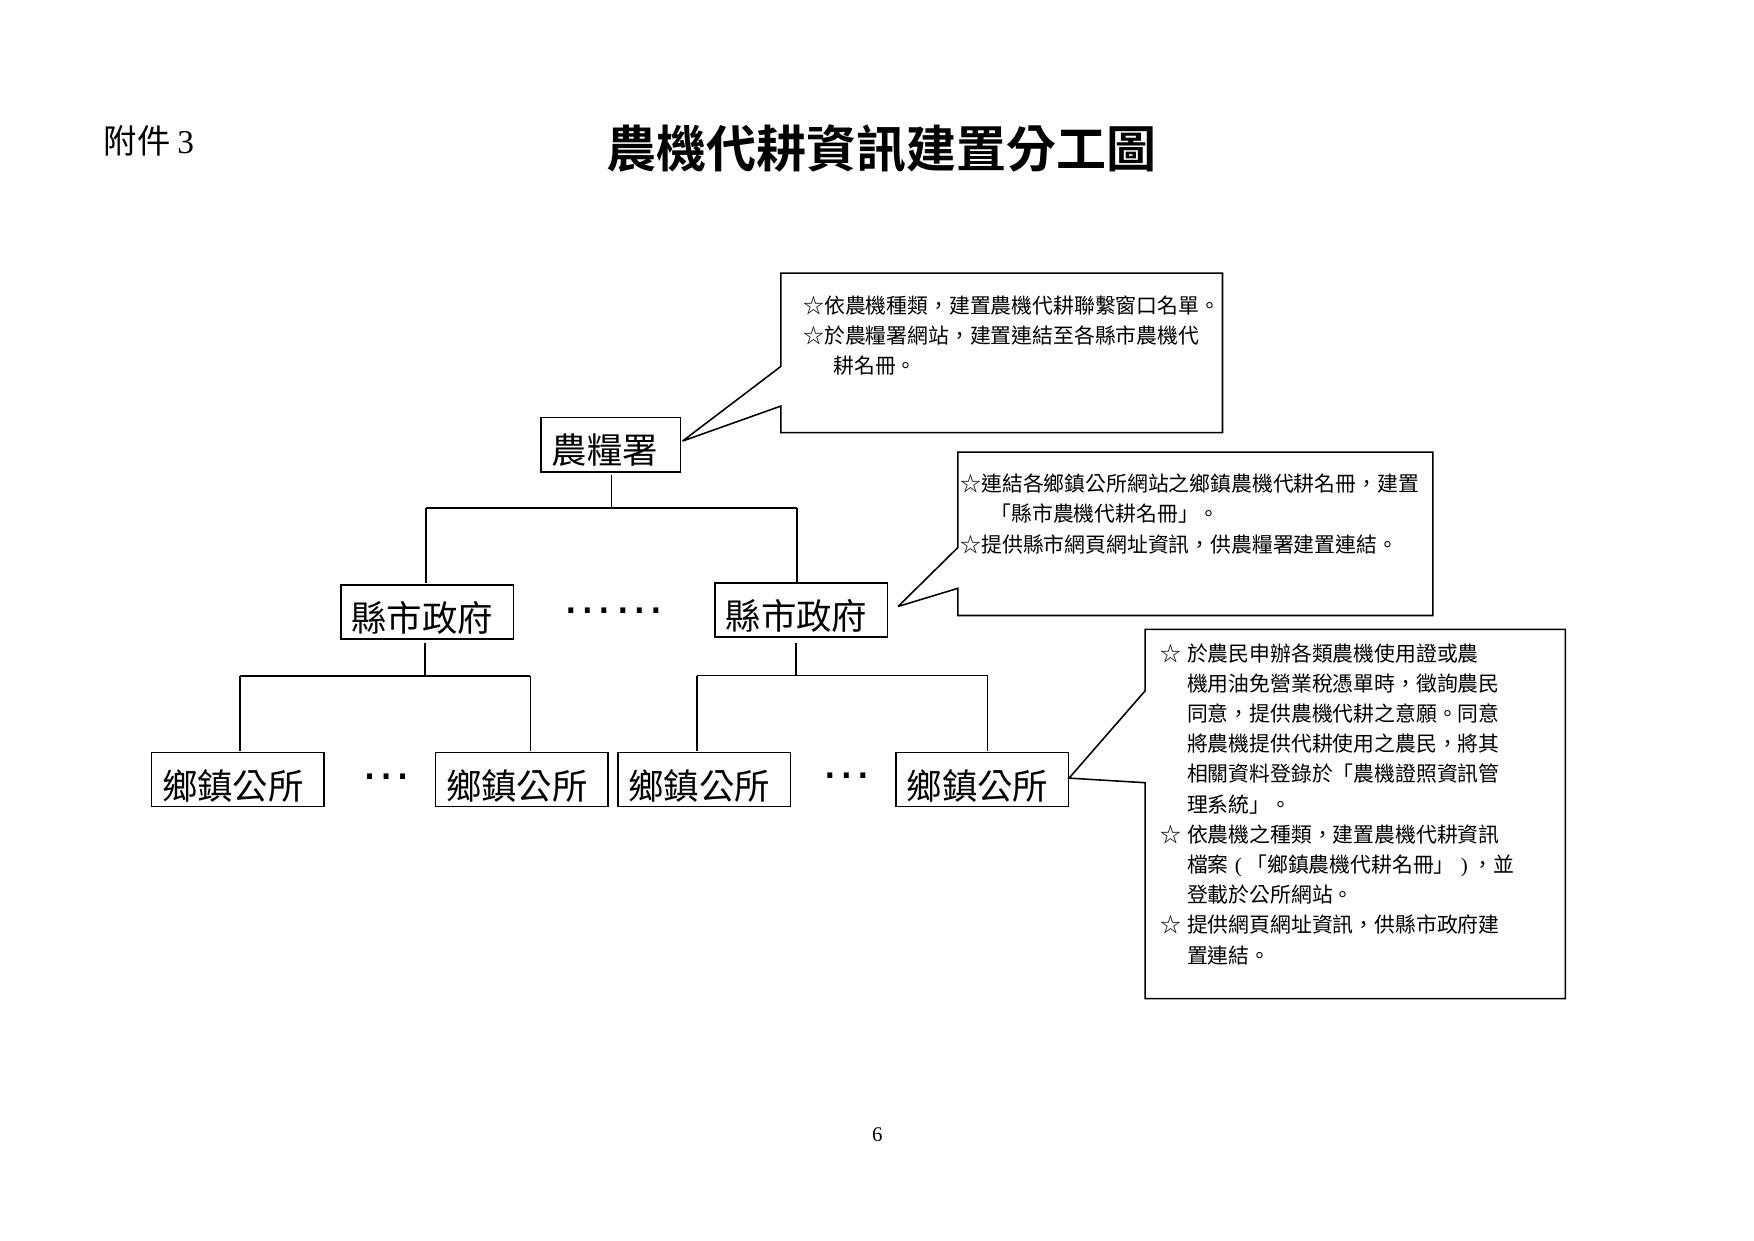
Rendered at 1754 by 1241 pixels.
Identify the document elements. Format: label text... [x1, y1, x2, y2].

text 附件3 [104, 115, 224, 163]
text 農機代耕資訊建置分工圖 [239, 132, 1628, 176]
